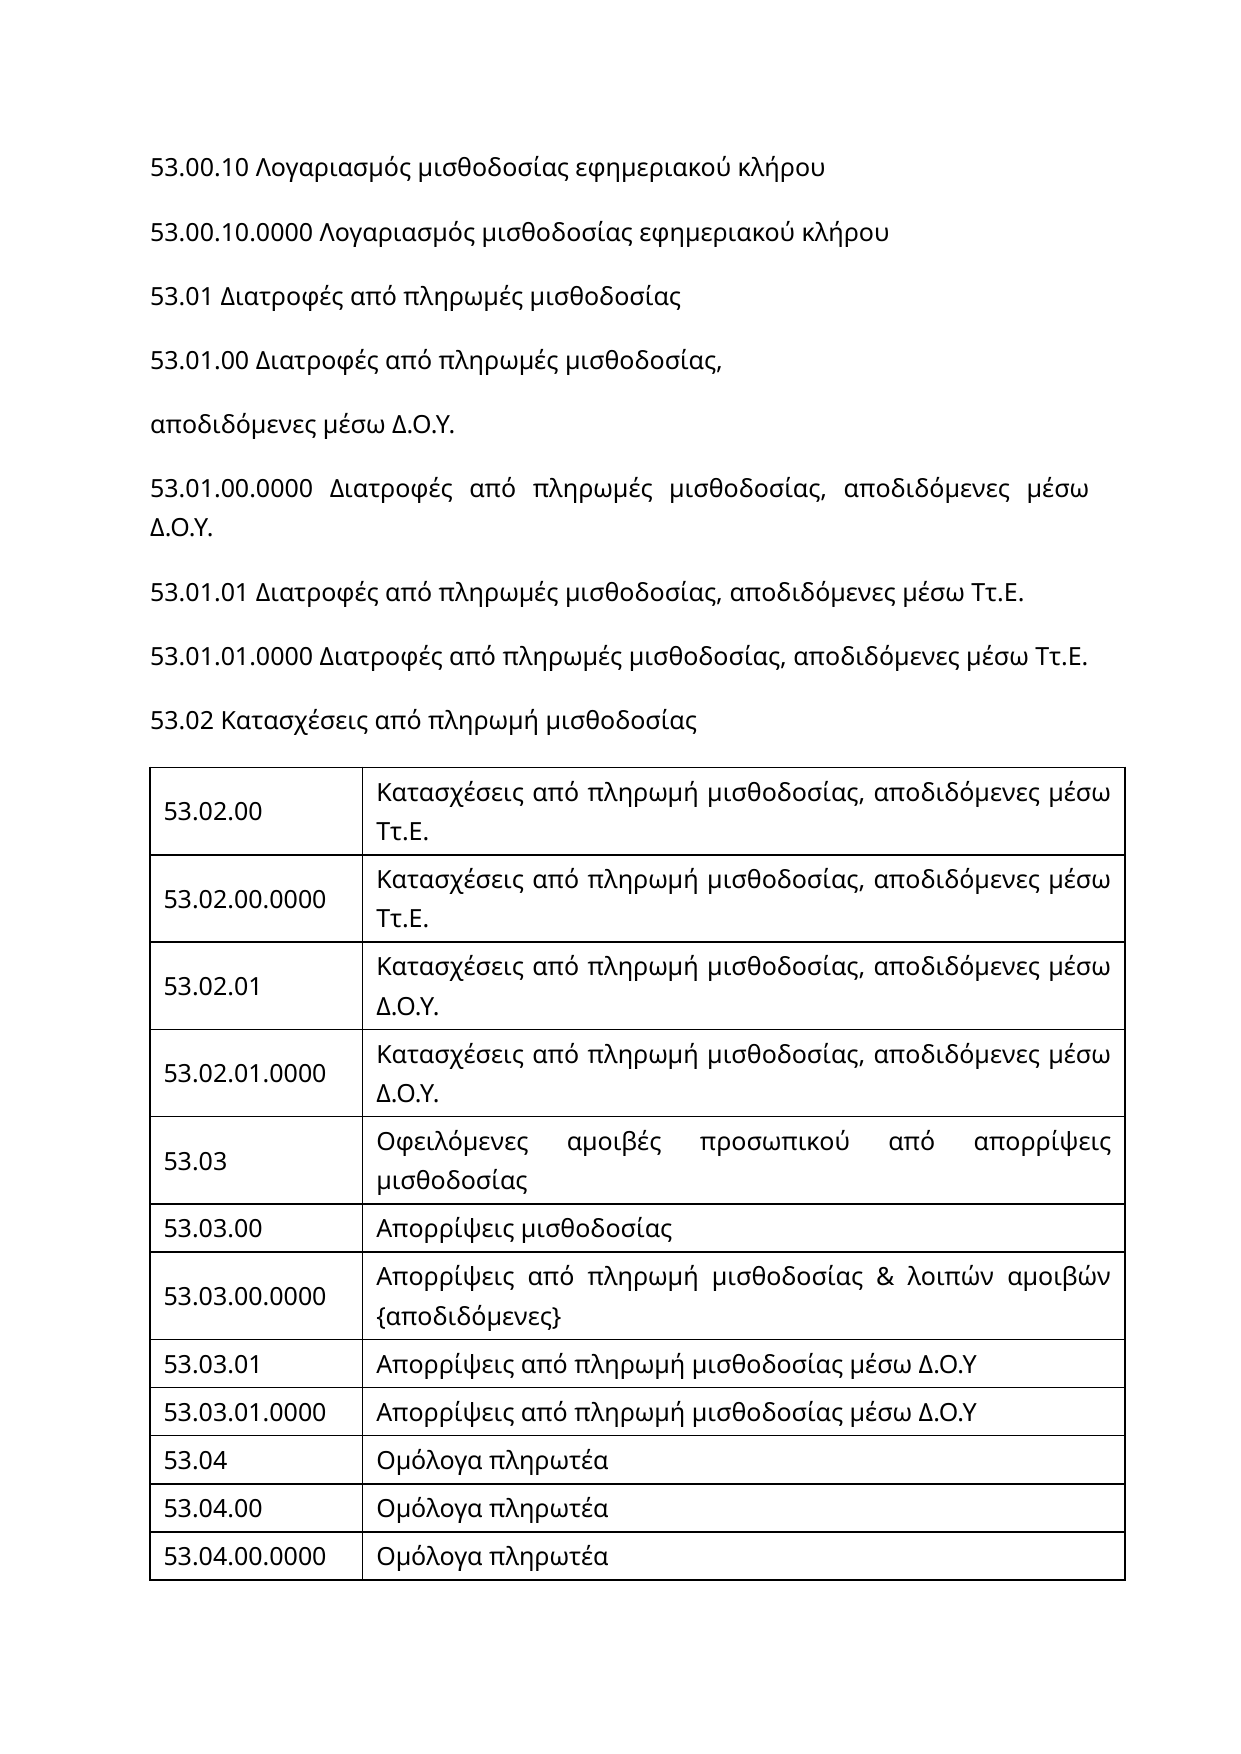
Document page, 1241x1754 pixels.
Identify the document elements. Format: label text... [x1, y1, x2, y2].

text 53.02 Κατασχέσεις από πληρωμή μισθοδοσίας [150, 702, 1090, 737]
table_cell Κατασχέσεις από πληρωμή μισθοδοσίας, αποδιδόμενες μέσω Δ.Ο.Υ. [363, 943, 1124, 1028]
table_cell 53.04.00.0000 [151, 1533, 362, 1579]
table_header Κατασχέσεις από πληρωμή μισθοδοσίας, αποδιδόμενες μέσω Ττ.Ε. [363, 768, 1124, 854]
text 53.01.01 Διατροφές από πληρωμές μισθοδοσίας, αποδιδόμενες μέσω Ττ.Ε. [150, 574, 1090, 608]
table_cell 53.03 [151, 1117, 362, 1203]
table_cell 53.03.01.0000 [151, 1388, 362, 1435]
table_cell 53.04.00 [151, 1485, 362, 1531]
table_cell 53.03.00 [151, 1205, 362, 1251]
text 53.01.01.0000 Διατροφές από πληρωμές μισθοδοσίας, αποδιδόμενες μέσω Ττ.Ε. [150, 638, 1090, 672]
table_cell Ομόλογα πληρωτέα [363, 1436, 1124, 1483]
table_cell Κατασχέσεις από πληρωμή μισθοδοσίας, αποδιδόμενες μέσω Δ.Ο.Υ. [363, 1030, 1124, 1116]
table_cell Απορρίψεις από πληρωμή μισθοδοσίας μέσω Δ.Ο.Υ [363, 1388, 1124, 1435]
table_cell Κατασχέσεις από πληρωμή μισθοδοσίας, αποδιδόμενες μέσω Ττ.Ε. [363, 856, 1124, 941]
table_cell 53.04 [151, 1436, 362, 1483]
table_cell Απορρίψεις από πληρωμή μισθοδοσίας & λοιπών αμοιβών {αποδιδόμενες} [363, 1253, 1124, 1338]
table_cell Ομόλογα πληρωτέα [363, 1485, 1124, 1531]
text 53.00.10 Λογαριασμός μισθοδοσίας εφημεριακού κλήρου [150, 150, 1090, 184]
table_cell 53.02.00.0000 [151, 856, 362, 941]
table_cell Απορρίψεις μισθοδοσίας [363, 1205, 1124, 1251]
text 53.00.10.0000 Λογαριασμός μισθοδοσίας εφημεριακού κλήρου [150, 214, 1090, 248]
table_cell Οφειλόμενες αμοιβές προσωπικού από απορρίψεις μισθοδοσίας [363, 1117, 1124, 1203]
text 53.01.00 Διατροφές από πληρωμές μισθοδοσίας, [150, 342, 1090, 377]
table_cell Απορρίψεις από πληρωμή μισθοδοσίας μέσω Δ.Ο.Υ [363, 1340, 1124, 1387]
table_cell 53.03.01 [151, 1340, 362, 1387]
table_cell 53.02.01 [151, 943, 362, 1028]
table_header 53.02.00 [151, 768, 362, 854]
text αποδιδόμενες μέσω Δ.Ο.Υ. [150, 407, 1090, 441]
text 53.01 Διατροφές από πληρωμές μισθοδοσίας [150, 278, 1090, 312]
table_cell Ομόλογα πληρωτέα [363, 1533, 1124, 1579]
table_cell 53.02.01.0000 [151, 1030, 362, 1116]
table_cell 53.03.00.0000 [151, 1253, 362, 1338]
text 53.01.00.0000 Διατροφές από πληρωμές μισθοδοσίας, αποδιδόμενες μέσω Δ.Ο.Υ. [150, 471, 1090, 544]
